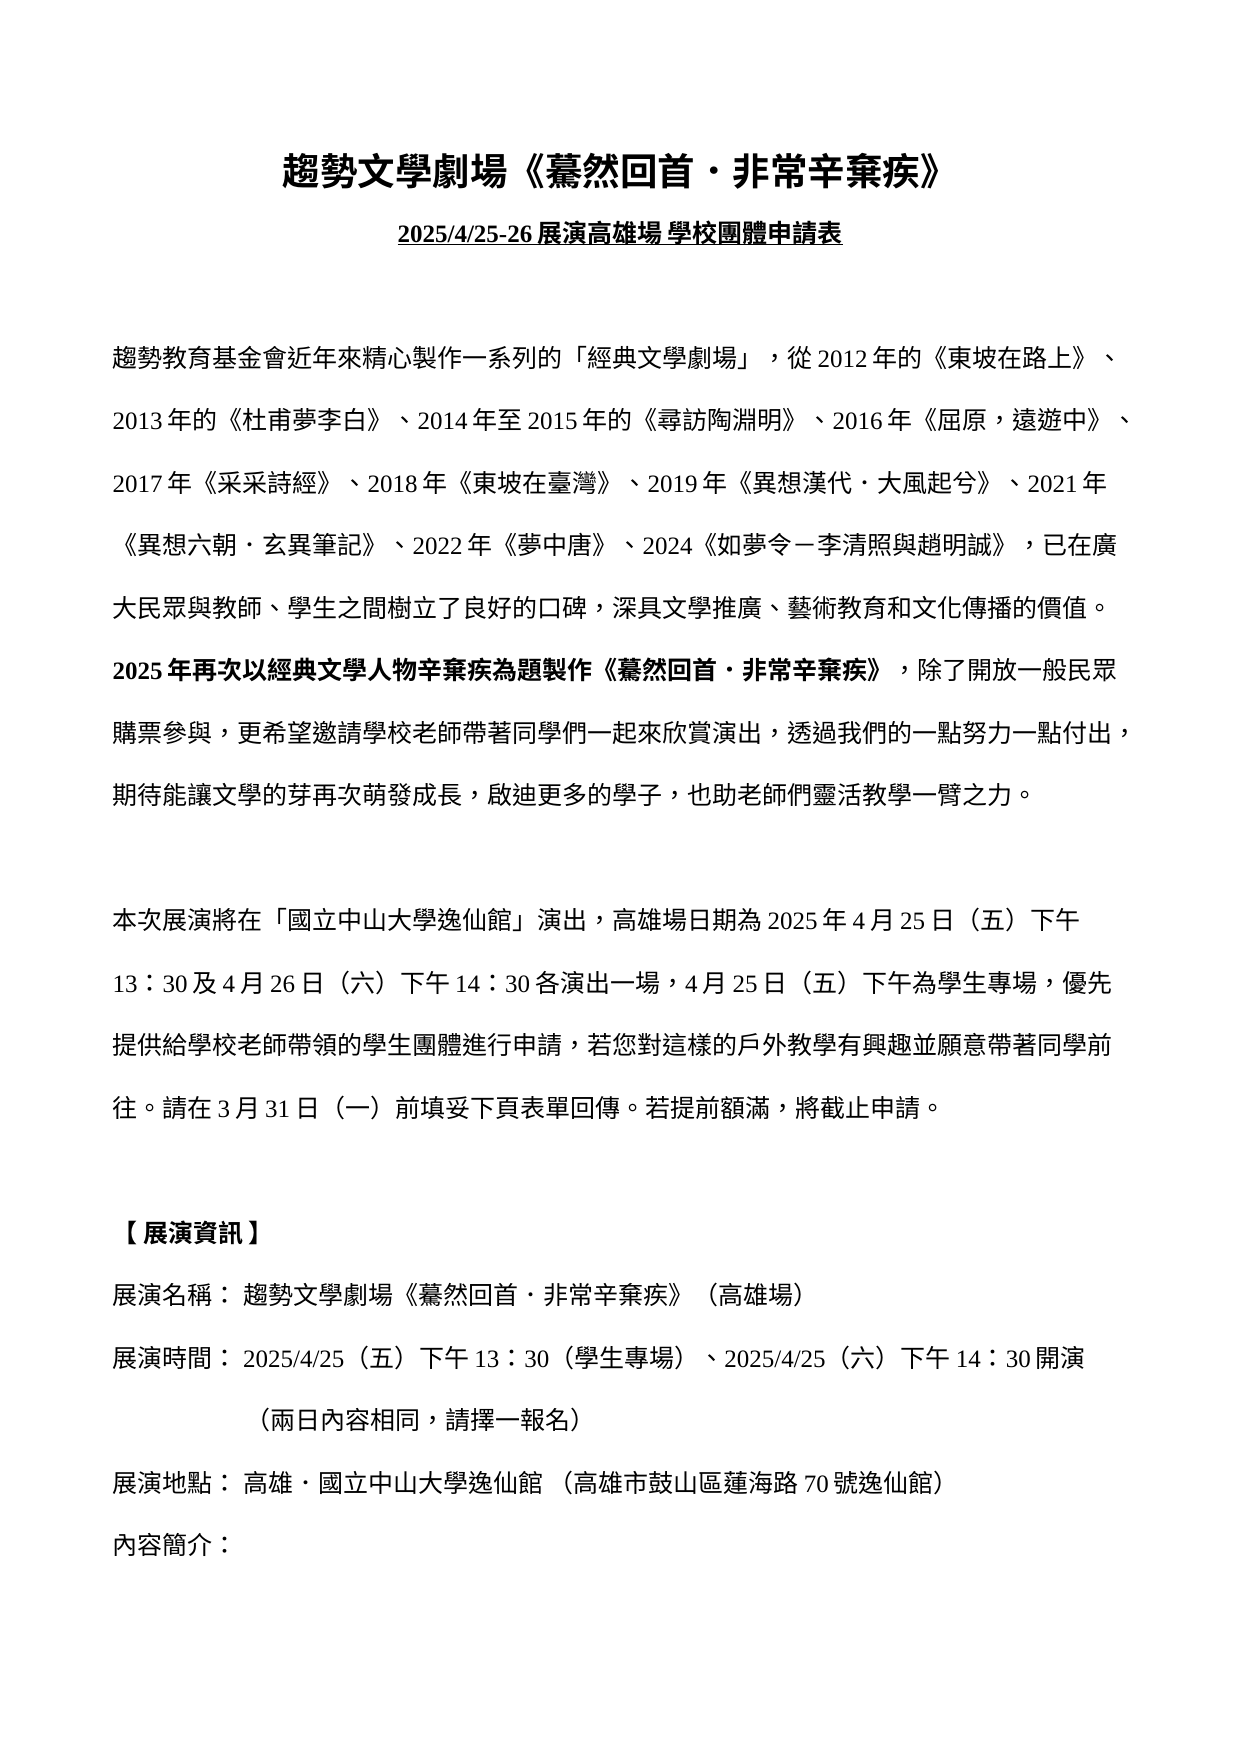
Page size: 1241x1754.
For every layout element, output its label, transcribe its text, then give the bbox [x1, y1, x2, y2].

text 2025/4/25-26展演高雄場 學校團體申請表 [112, 189, 1128, 252]
text 【 展演資訊 】 [112, 1189, 1128, 1252]
text 趨勢教育基金會近年來精心製作一系列的「經典文學劇場」，從2012年的《東坡在路上》、2013年的《杜甫夢李白》、2014年至2015年的《尋訪陶淵明》、2016年《屈原，遠遊中》、2017年《采采詩經》、2018年《東坡在臺灣》、2019年《異想漢代．大風起兮》、2021年《異想六朝．玄異筆記》、2022年《夢中唐》、2024《如夢令－李清照與趙明誠》，已在廣大民眾與教師、學生之間樹立了良好的口碑，深具文學推廣、藝術教育和文化傳播的價值。2025年再次以經典文學人物辛棄疾為題製作《驀然回首．非常辛棄疾》，除了開放一般民眾購票參與，更希望邀請學校老師帶著同學們一起來欣賞演出，透過我們的一點努力一點付出，期待能讓文學的芽再次萌發成長，啟迪更多的學子，也助老師們靈活教學一臂之力。 [112, 314, 1128, 814]
text 展演名稱： 趨勢文學劇場《驀然回首．非常辛棄疾》（高雄場） [112, 1252, 1128, 1314]
text 內容簡介： [112, 1502, 1128, 1564]
text 展演地點： 高雄．國立中山大學逸仙館 （高雄市鼓山區蓮海路70號逸仙館） [112, 1439, 1128, 1502]
text 本次展演將在「國立中山大學逸仙館」演出，高雄場日期為2025年4月25日（五）下午13：30及4月26日（六）下午14：30各演出一場，4月25日（五）下午為學生專場，優先提供給學校老師帶領的學生團體進行申請，若您對這樣的戶外教學有興趣並願意帶著同學前往。請在3月31日（一）前填妥下頁表單回傳。若提前額滿，將截止申請。 [112, 877, 1128, 1127]
text 趨勢文學劇場《驀然回首．非常辛棄疾》 [112, 127, 1128, 189]
text 展演時間： 2025/4/25（五）下午13：30（學生專場）、2025/4/25（六）下午14：30開演 （兩日內容相同，請擇一報名） [112, 1314, 1128, 1439]
